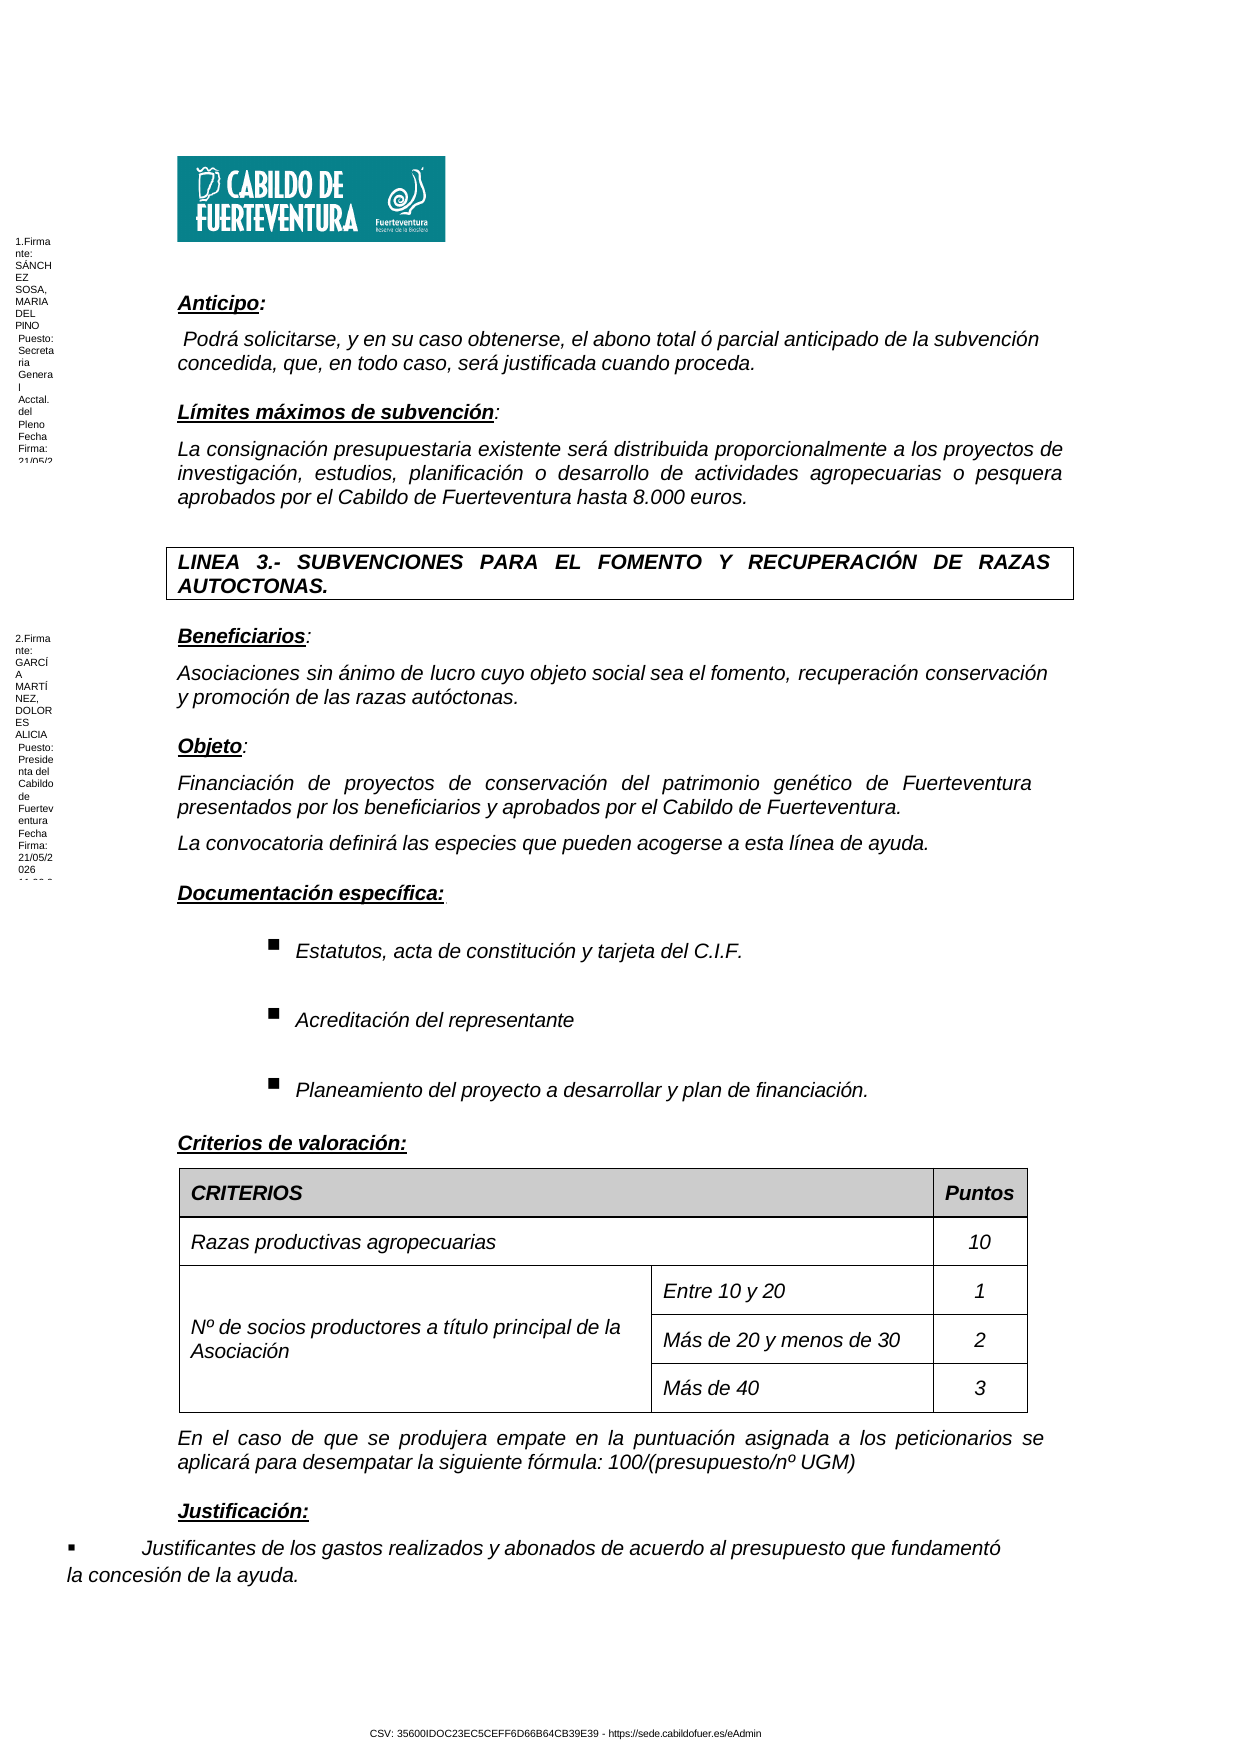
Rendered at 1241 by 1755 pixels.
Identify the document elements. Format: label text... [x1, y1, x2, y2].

table_header Puntos [934, 1169, 1027, 1216]
list Acreditación del representante [266, 987, 1170, 1037]
text Podrá solicitarse, y en su caso obtenerse, el abono total ó parcial anticipado de la subvención concedida, que, en todo caso, será justificada cuando proceda. [177, 327, 1058, 375]
table_cell 10 [934, 1218, 1027, 1265]
text La convocatoria definirá las especies que pueden acogerse a esta línea de ayuda. [177, 831, 1170, 855]
subtitle Límites máximos de subvención: [177, 400, 1170, 424]
list Planeamiento del proyecto a desarrollar y plan de financiación. [266, 1057, 1170, 1107]
table_cell Nº de socios productores a título principal de la Asociación [180, 1266, 651, 1412]
table_cell Más de 20 y menos de 30 [652, 1315, 933, 1363]
subtitle Beneficiarios: [177, 624, 1170, 648]
text 2.Firmante: GARCÍA MARTÍNEZ, DOLORES ALICIA [15, 633, 54, 741]
table_cell 3 [934, 1364, 1027, 1412]
subtitle Documentación específica: [177, 881, 1170, 905]
list Justificantes de los gastos realizados y abonados de acuerdo al presupuesto que fundamentó la concesión de la ayuda. [67, 1535, 1003, 1587]
table_cell 2 [934, 1315, 1027, 1363]
table_cell Entre 10 y 20 [652, 1266, 933, 1314]
subtitle Justificación: [177, 1499, 1170, 1523]
text 1.Firmante: SÁNCHEZ SOSA,MARIA DEL PINO [15, 236, 54, 332]
subtitle Anticipo: [177, 291, 1170, 315]
subtitle Objeto: [177, 734, 1170, 758]
text Puesto: Presidenta del Cabildo de Fuerteventura Fecha Firma: 21/05/2026 11:00:05 [18, 741, 54, 879]
subtitle Criterios de valoración: [177, 1131, 1170, 1155]
text Asociaciones sin ánimo de lucro cuyo objeto social sea el fomento, recuperación conservación y promoción de las razas autóctonas. [177, 661, 1058, 709]
table_cell 1 [934, 1266, 1027, 1314]
table_cell Razas productivas agropecuarias [180, 1218, 933, 1265]
list Estatutos, acta de constitución y tarjeta del C.I.F. [266, 917, 1170, 968]
table_header CRITERIOS [180, 1169, 933, 1216]
text Financiación de proyectos de conservación del patrimonio genético de Fuerteventura presentados por los beneficiarios y aprobados por el Cabildo de Fuerteventura. [177, 770, 1058, 819]
table_cell Más de 40 [652, 1364, 933, 1412]
text En el caso de que se produjera empate en la puntuación asignada a los peticionarios se aplicará para desempatar la siguiente fórmula: 100/(presupuesto/nº UGM) [177, 1425, 1058, 1474]
text LINEA 3.- SUBVENCIONES PARA EL FOMENTO Y RECUPERACIÓN DE RAZAS AUTOCTONAS. [178, 550, 1073, 598]
text La consignación presupuestaria existente será distribuida proporcionalmente a los proyectos de investigación, estudios, planificación o desarrollo de actividades agropecuarias o pesquera aprobados por el Cabildo de Fuerteventura hasta 8.000 euros. [177, 437, 1063, 509]
text Puesto: Secretaria General Acctal. del Pleno Fecha Firma: 21/05/2026 10:58:02 [18, 332, 54, 463]
